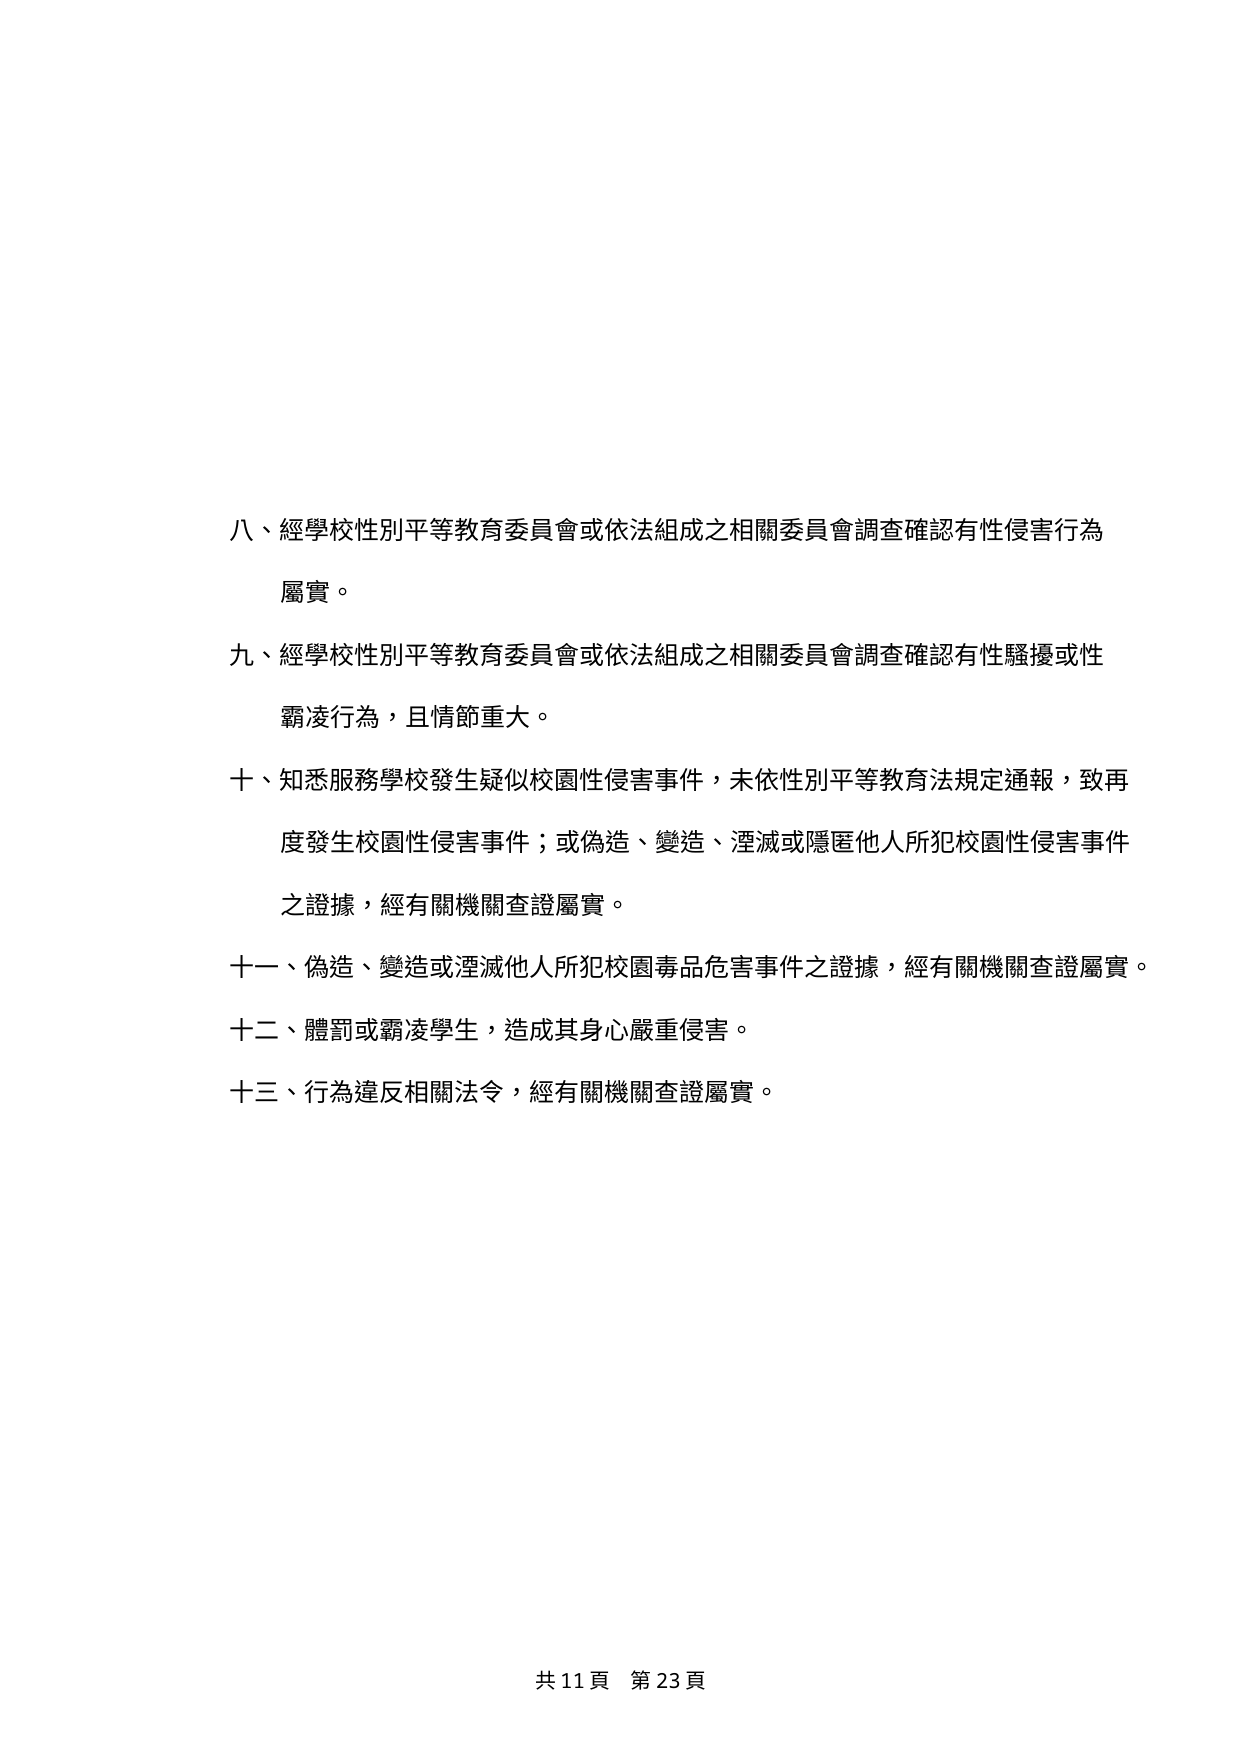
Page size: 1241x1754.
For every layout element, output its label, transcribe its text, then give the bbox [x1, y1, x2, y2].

text 十、知悉服務學校發生疑似校園性侵害事件，未依性別平等教育法規定通報，致再度發生校園性侵害事件；或偽造、變造、湮滅或隱匿他人所犯校園性侵害事件之證據，經有關機關查證屬實。 [229, 737, 1152, 924]
text 八、經學校性別平等教育委員會或依法組成之相關委員會調查確認有性侵害行為 屬實。 [229, 487, 1152, 612]
text 十三、行為違反相關法令，經有關機關查證屬實。 [118, 1049, 1152, 1112]
text 九、經學校性別平等教育委員會或依法組成之相關委員會調查確認有性騷擾或性 霸凌行為，且情節重大。 [229, 612, 1152, 737]
text 十一、偽造、變造或湮滅他人所犯校園毒品危害事件之證據，經有關機關查證屬實。 [118, 924, 1166, 987]
text 十二、體罰或霸凌學生，造成其身心嚴重侵害。 [118, 987, 1152, 1049]
